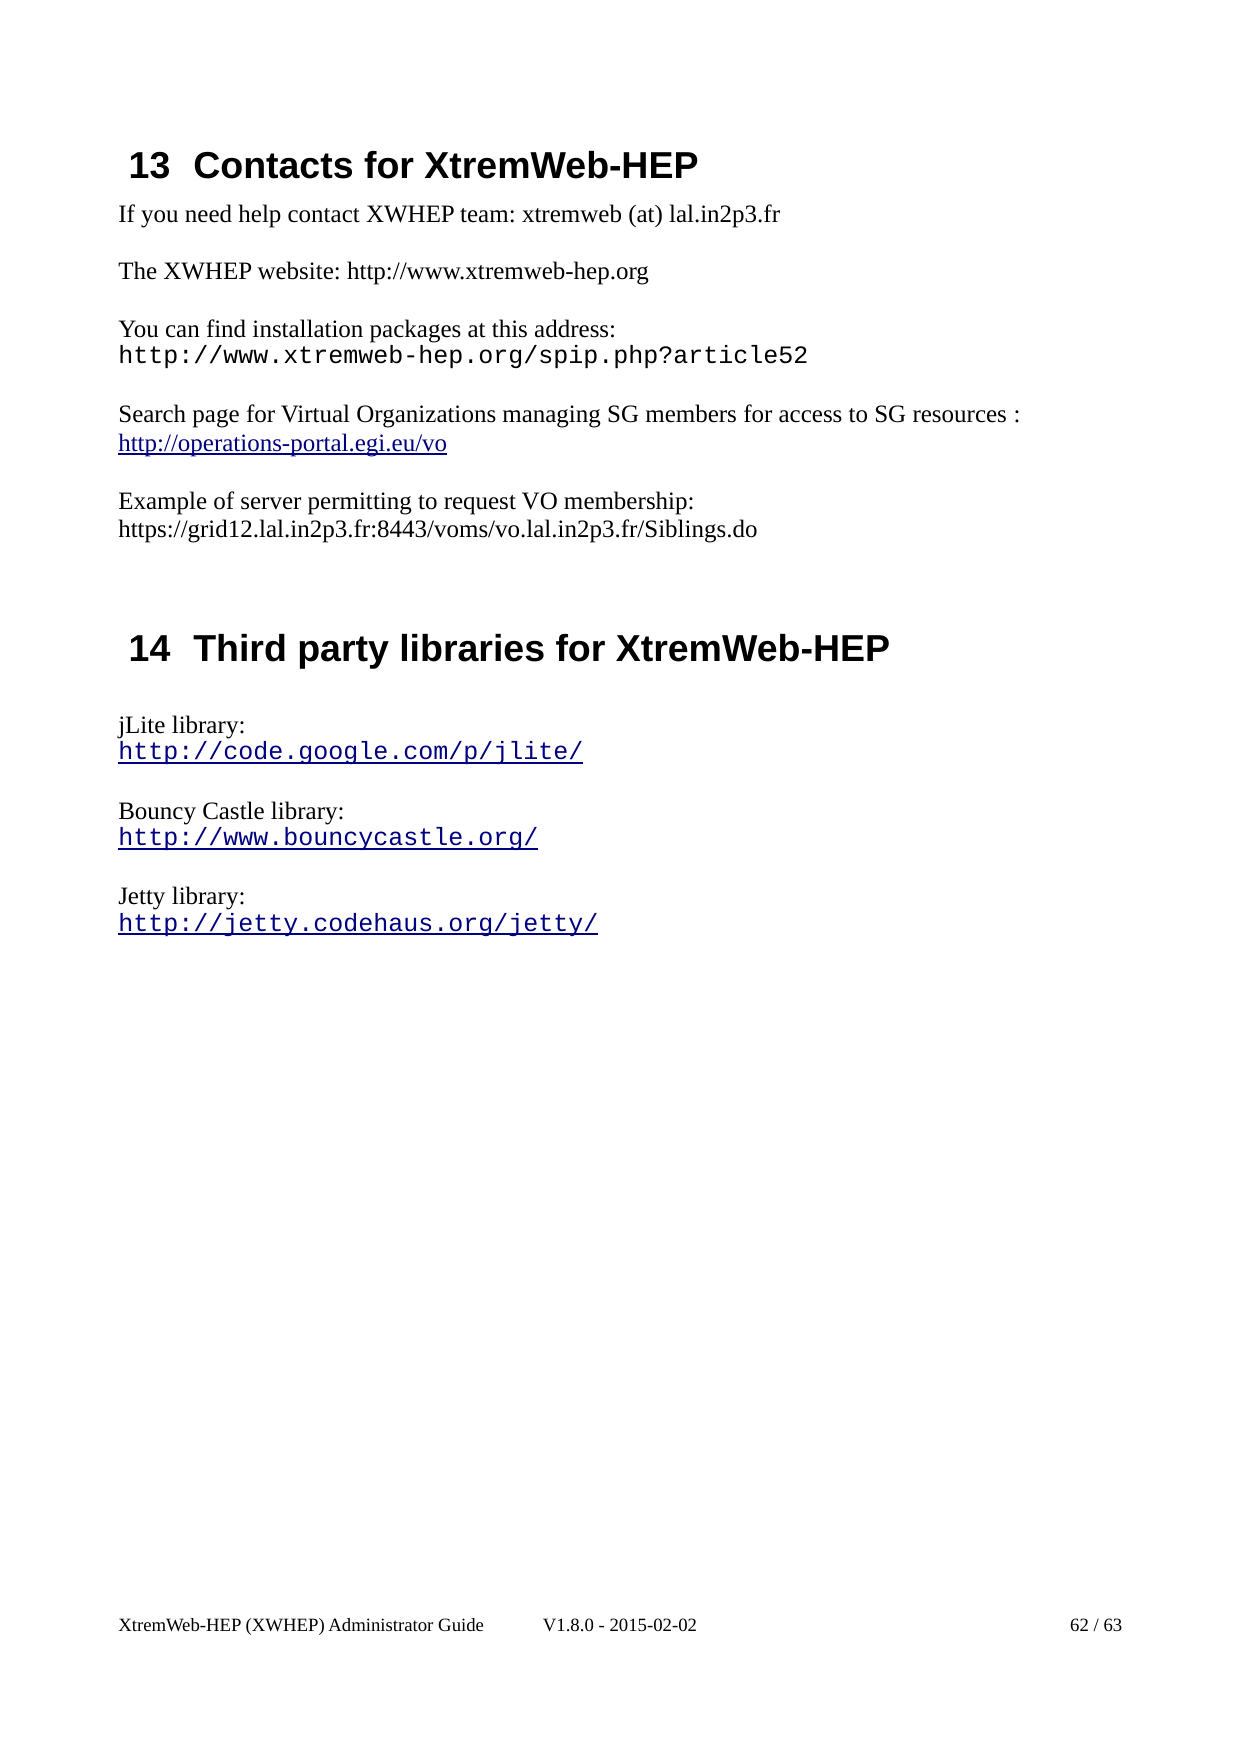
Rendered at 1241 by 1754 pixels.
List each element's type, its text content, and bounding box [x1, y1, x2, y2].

text https://grid12.lal.in2p3.fr:8443/voms/vo.lal.in2p3.fr/Siblings.do [118, 514, 1122, 543]
text If you need help contact XWHEP team: xtremweb (at) lal.in2p3.fr [118, 199, 1122, 227]
text http://www.xtremweb-hep.org/spip.php?article52 [118, 342, 1122, 371]
text Jetty library: [118, 881, 1122, 910]
text http://jetty.codehaus.org/jetty/ [118, 910, 1122, 938]
text Bouncy Castle library: [118, 796, 1122, 825]
text jLite library: [118, 710, 1122, 739]
text http://operations-portal.egi.eu/vo [118, 428, 1122, 457]
text The XWHEP website: http://www.xtremweb-hep.org [118, 256, 1122, 285]
subtitle Third party libraries for XtremWeb-HEP [118, 626, 1122, 669]
text You can find installation packages at this address: [118, 314, 1122, 342]
text http://www.bouncycastle.org/ [118, 825, 1122, 853]
text http://code.google.com/p/jlite/ [118, 739, 1122, 767]
text Search page for Virtual Organizations managing SG members for access to SG resources : [118, 399, 1122, 428]
text Example of server permitting to request VO membership: [118, 486, 1122, 514]
subtitle Contacts for XtremWeb-HEP [118, 143, 1122, 186]
